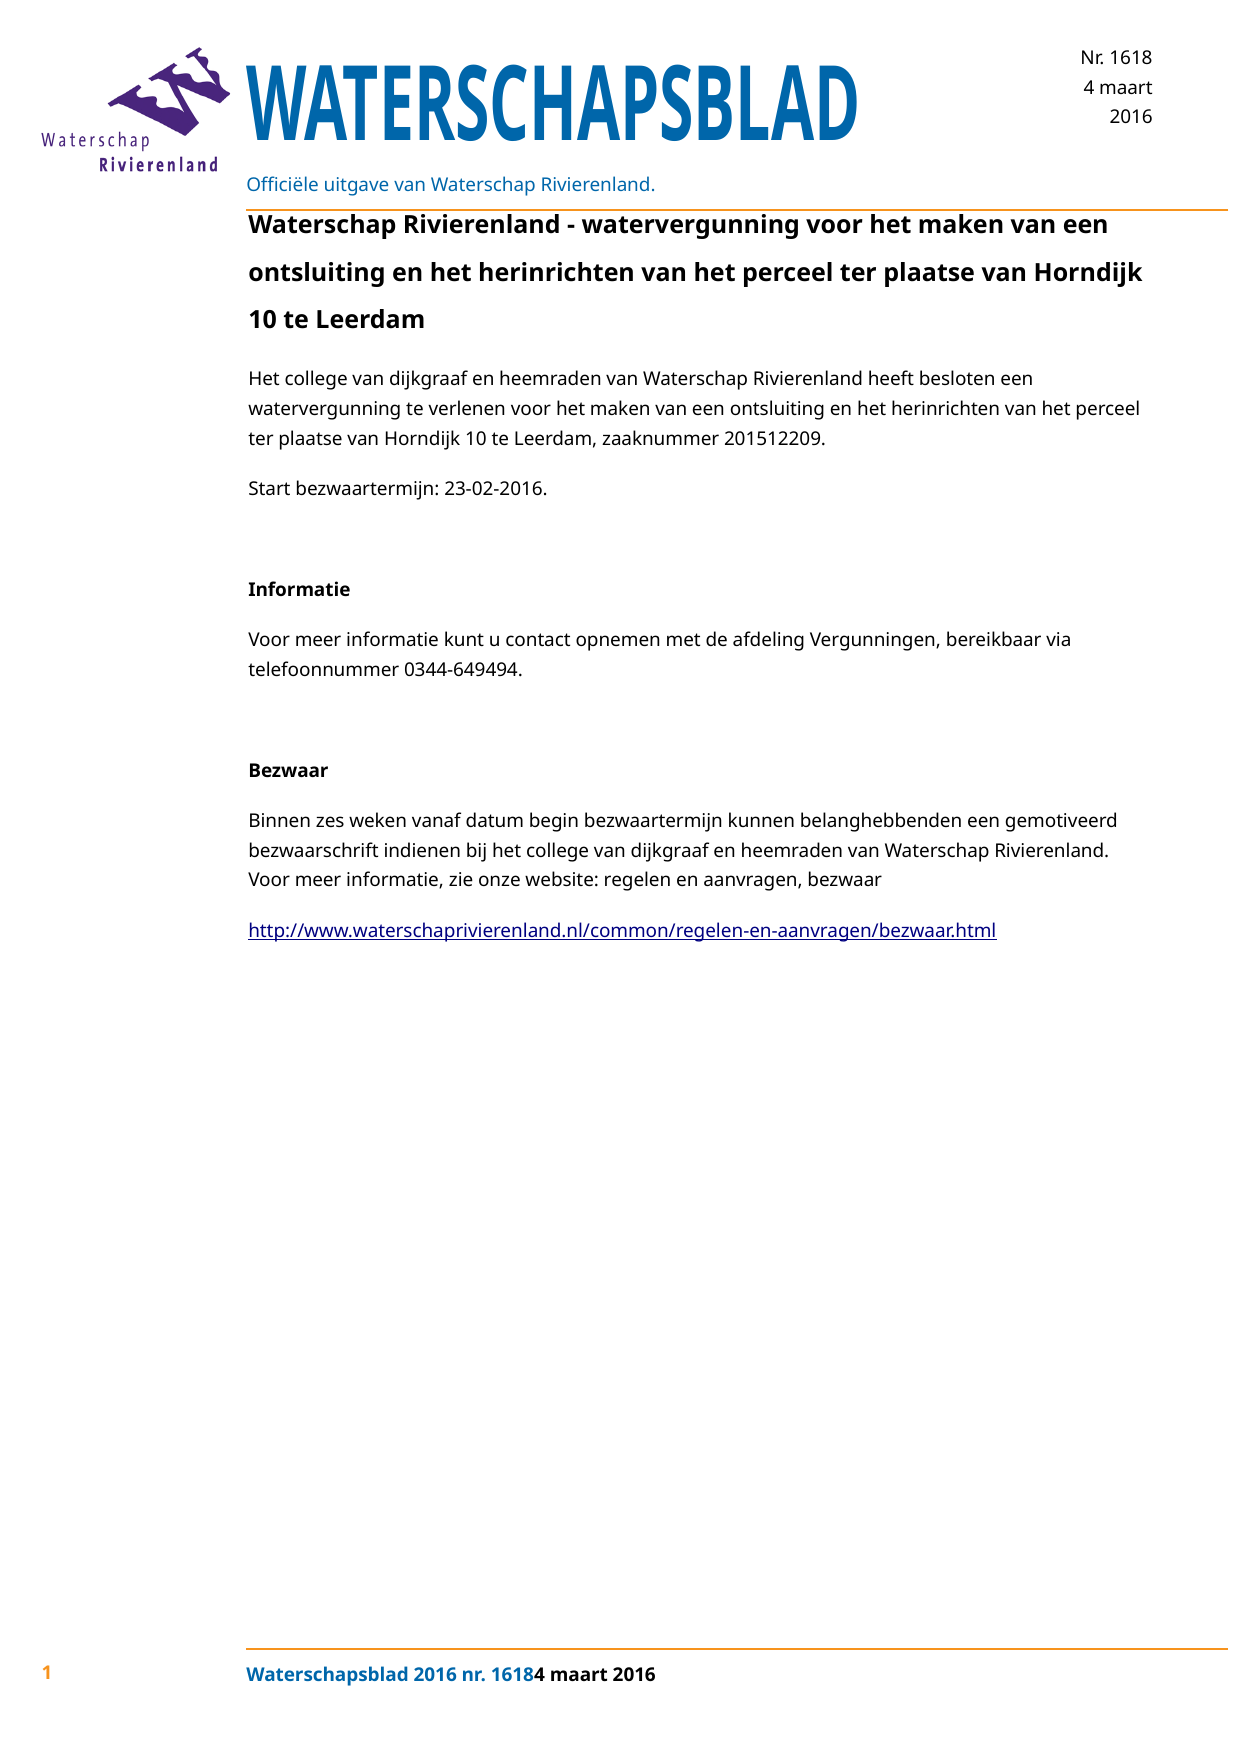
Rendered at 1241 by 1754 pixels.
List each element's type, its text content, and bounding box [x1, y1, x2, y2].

text Voor meer informatie kunt u contact opnemen met de afdeling Vergunningen, bereikbaar via telefoonnummer 0344-649494. [248, 626, 1152, 682]
text Binnen zes weken vanaf datum begin bezwaartermijn kunnen belanghebbenden een gemotiveerd bezwaarschrift indienen bij het college van dijkgraaf en heemraden van Waterschap Rivierenland. Voor meer informatie, zie onze website: regelen en aanvragen, bezwaar [248, 807, 1152, 892]
text Waterschap Rivierenland - watervergunning voor het maken van een ontsluiting en het herinrichten van het perceel ter plaatse van Horndijk 10 te Leerdam [248, 211, 1152, 336]
text Het college van dijkgraaf en heemraden van Waterschap Rivierenland heeft besloten een watervergunning te verlenen voor het maken van een ontsluiting en het herinrichten van het perceel ter plaatse van Horndijk 10 te Leerdam, zaaknummer 201512209. [248, 366, 1152, 450]
text http://www.waterschaprivierenland.nl/common/regelen-en-aanvragen/bezwaar.html [248, 917, 1152, 942]
text Bezwaar [248, 757, 1152, 782]
text Informatie [248, 576, 1152, 602]
text Start bezwaartermijn: 23-02-2016. [248, 475, 1152, 501]
picture [41, 47, 231, 172]
